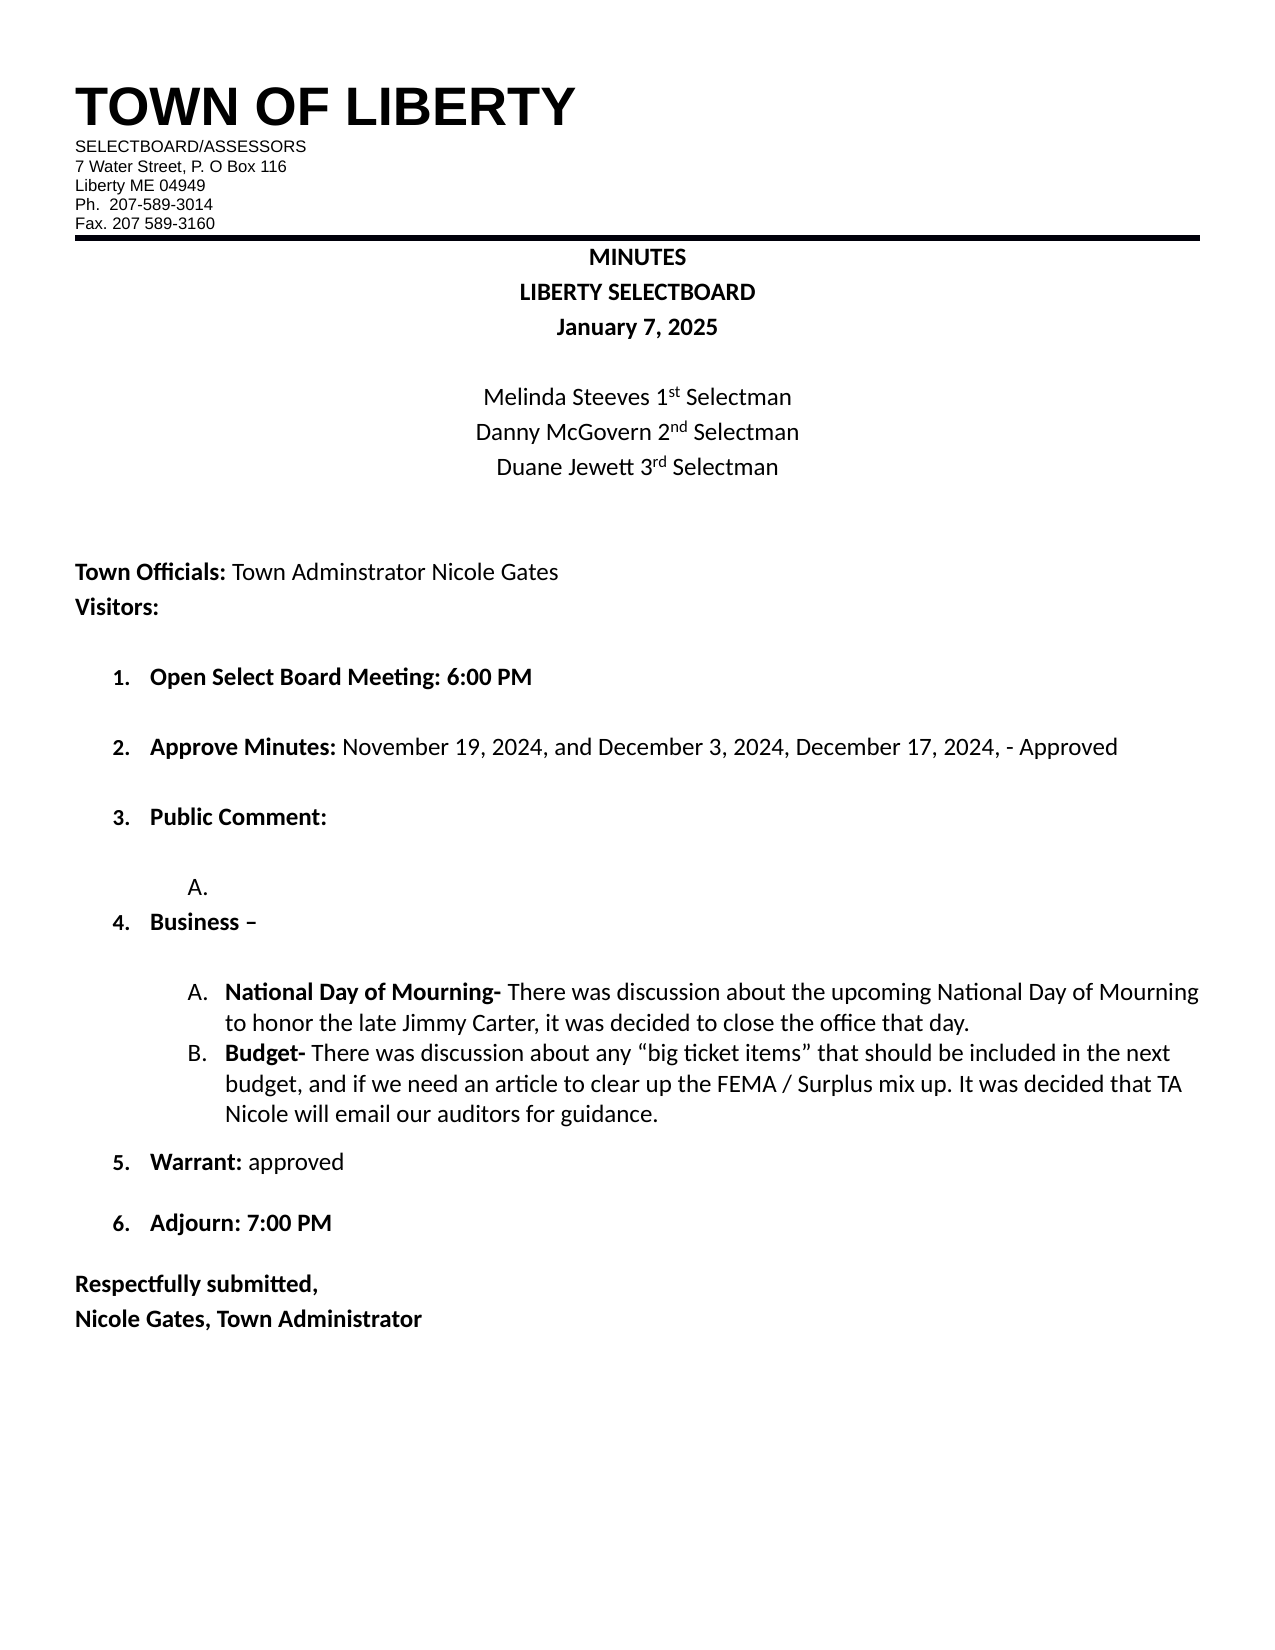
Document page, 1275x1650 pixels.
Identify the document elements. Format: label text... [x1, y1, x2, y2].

text Town Officials: Town Adminstrator Nicole Gates [75, 556, 1200, 587]
list Business – [112, 906, 1200, 937]
list Approve Minutes: November 19, 2024, and December 3, 2024, December 17, 2024, - Approved [112, 731, 1200, 762]
list Warrant: approved [112, 1146, 1200, 1176]
list National Day of Mourning- There was discussion about the upcoming National Day of Mourning to honor the late Jimmy Carter, it was decided to close the office that day. [187, 976, 1200, 1037]
list Budget- There was discussion about any “big ticket items” that should be included in the next budget, and if we need an article to clear up the FEMA / Surplus mix up. It was decided that TA Nicole will email our auditors for guidance. [187, 1037, 1200, 1129]
text MINUTES [75, 241, 1200, 272]
list Adjourn: 7:00 PM [112, 1207, 1200, 1237]
text Respectfully submitted, [75, 1268, 1200, 1298]
text January 7, 2025 [75, 311, 1200, 342]
text LIBERTY SELECTBOARD [75, 276, 1200, 307]
text Danny McGovern 2nd Selectman [75, 416, 1200, 447]
list Open Select Board Meeting: 6:00 PM [112, 661, 1200, 692]
text Melinda Steeves 1st Selectman [75, 381, 1200, 412]
text Nicole Gates, Town Administrator [75, 1303, 1200, 1333]
text Visitors: [75, 591, 1200, 622]
text Duane Jewett 3rd Selectman [75, 451, 1200, 482]
list Public Comment: [112, 801, 1200, 832]
